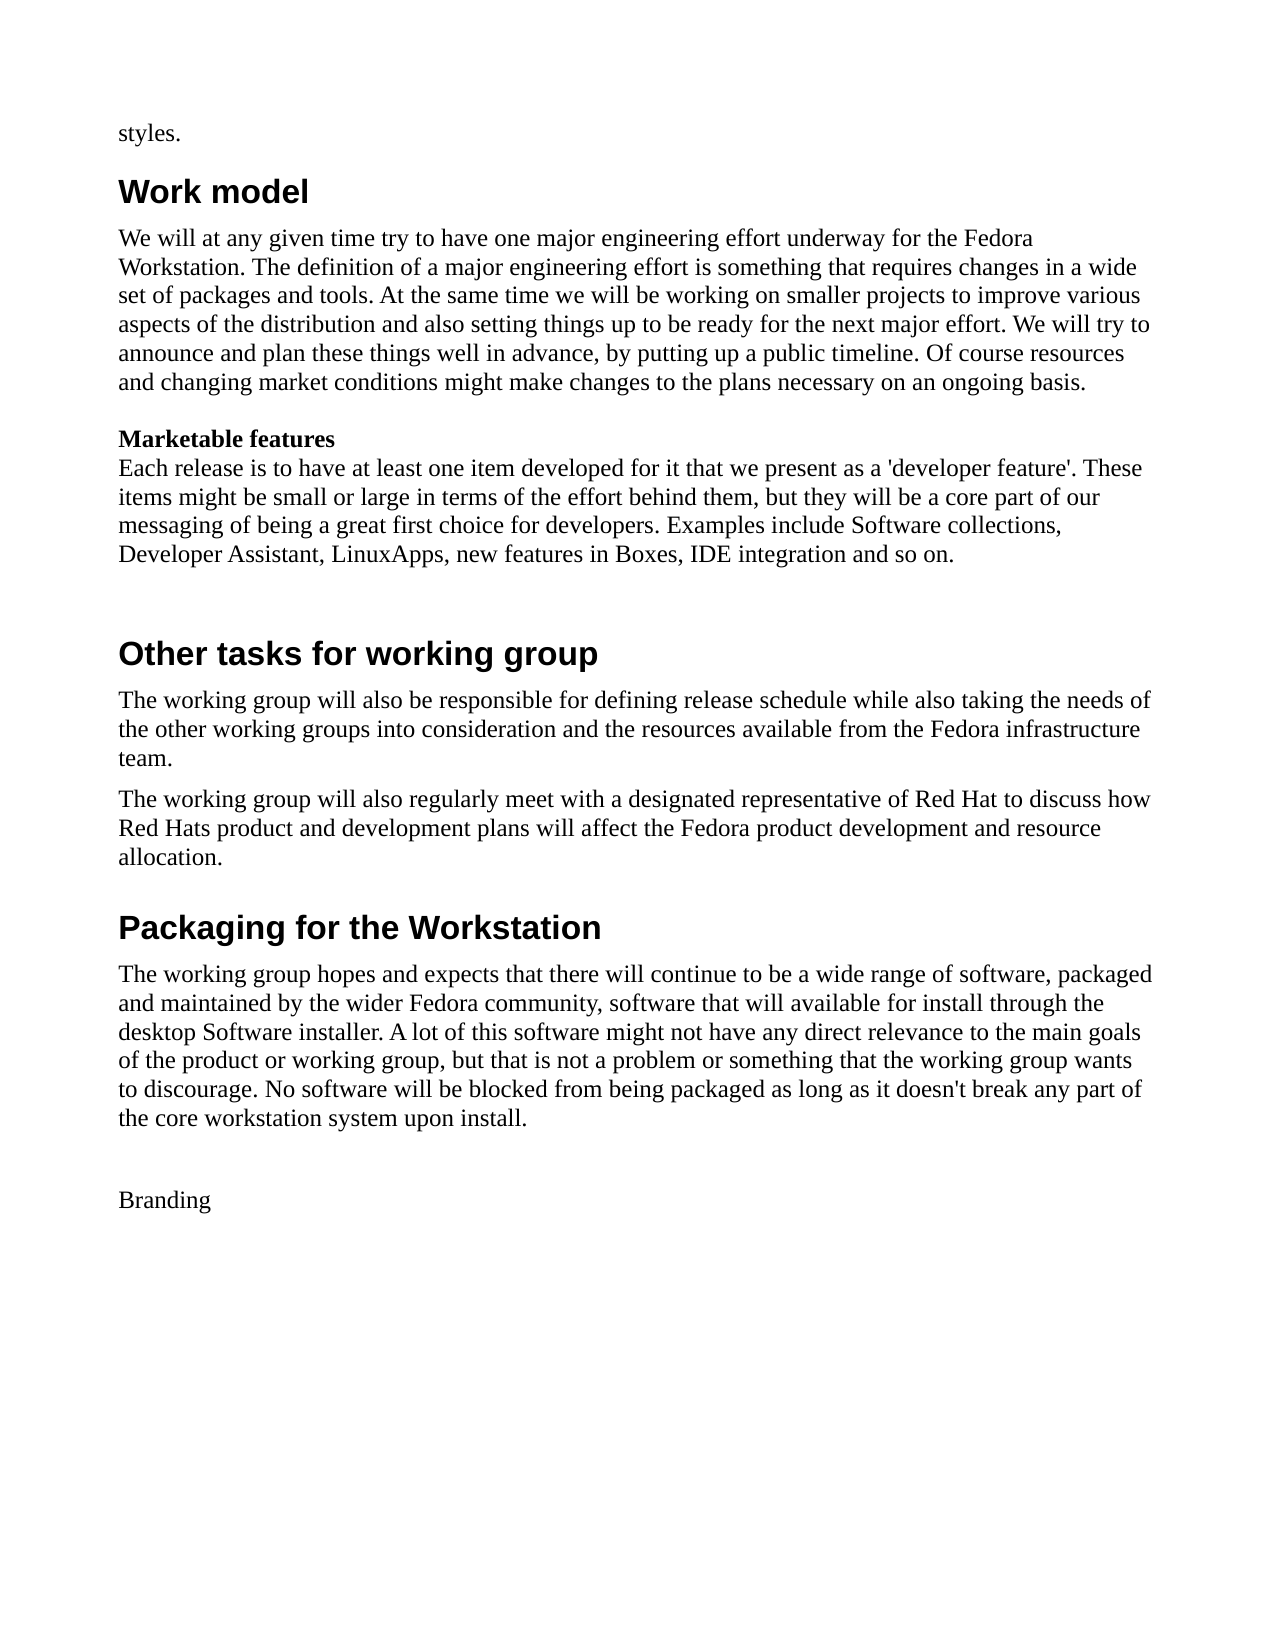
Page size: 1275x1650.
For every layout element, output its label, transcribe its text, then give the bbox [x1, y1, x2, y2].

text Each release is to have at least one item developed for it that we present as a 'developer feature'. These items might be small or large in terms of the effort behind them, but they will be a core part of our messaging of being a great first choice for developers. Examples include Software collections, Developer Assistant, LinuxApps, new features in Boxes, IDE integration and so on. [118, 453, 1157, 568]
text We will at any given time try to have one major engineering effort underway for the Fedora Workstation. The definition of a major engineering effort is something that requires changes in a wide set of packages and tools. At the same time we will be working on smaller projects to improve various aspects of the distribution and also setting things up to be ready for the next major effort. We will try to announce and plan these things well in advance, by putting up a public timeline. Of course resources and changing market conditions might make changes to the plans necessary on an ongoing basis. [118, 223, 1157, 396]
subtitle Packaging for the Workstation [118, 908, 1157, 947]
text The working group hopes and expects that there will continue to be a wide range of software, packaged and maintained by the wider Fedora community, software that will available for install through the desktop Software installer. A lot of this software might not have any direct relevance to the main goals of the product or working group, but that is not a problem or something that the working group wants to discourage. No software will be blocked from being packaged as long as it doesn't break any part of the core workstation system upon install. [118, 959, 1157, 1132]
text Branding [118, 1185, 1157, 1214]
text The working group will also regularly meet with a designated representative of Red Hat to discuss how Red Hats product and development plans will affect the Fedora product development and resource allocation. [118, 784, 1157, 870]
subtitle Work model [118, 172, 1157, 211]
text The working group will also be responsible for defining release schedule while also taking the needs of the other working groups into consideration and the resources available from the Fedora infrastructure team. [118, 685, 1157, 772]
subtitle Other tasks for working group [118, 634, 1157, 673]
text styles. [118, 118, 1157, 147]
text Marketable features [118, 424, 1157, 453]
